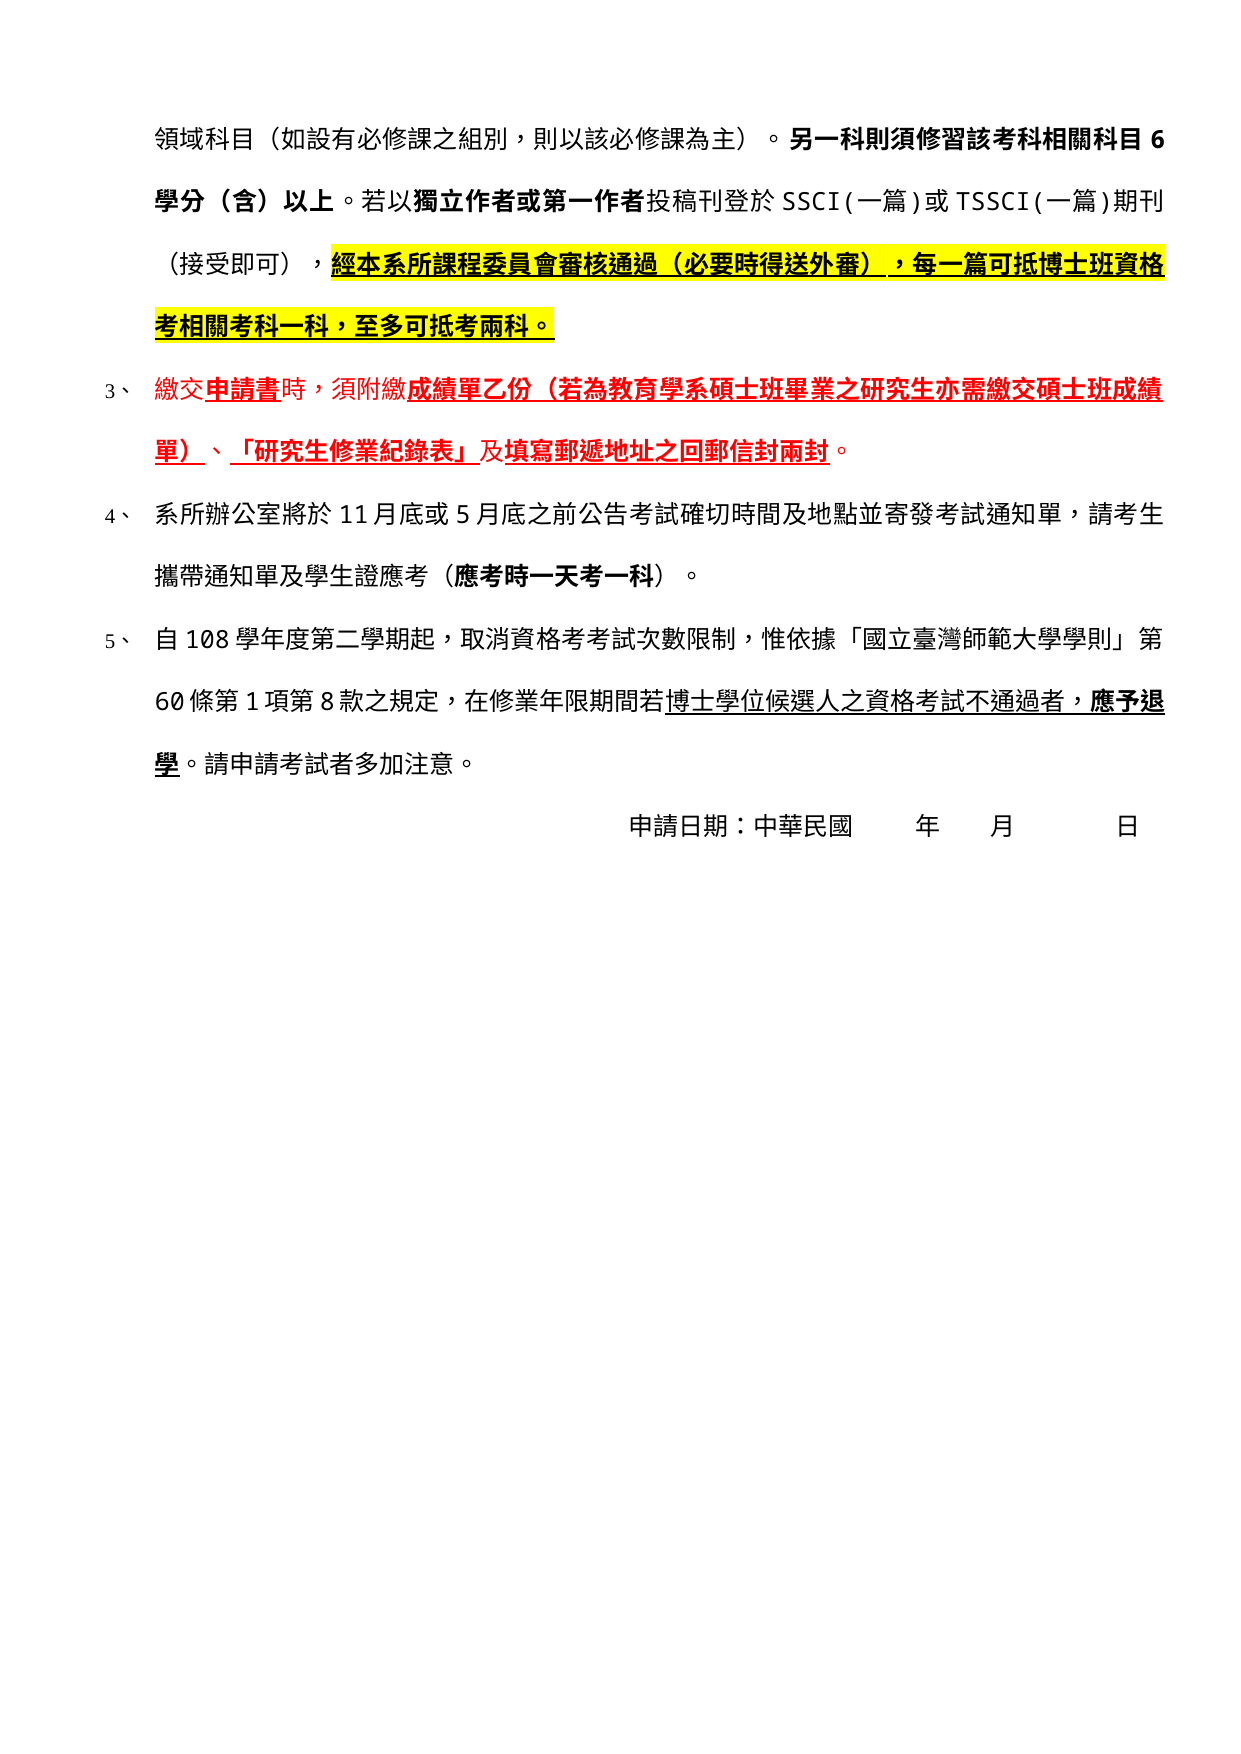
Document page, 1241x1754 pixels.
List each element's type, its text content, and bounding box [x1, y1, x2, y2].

text 申請日期：中華民國 年 月 日 [75, 783, 1140, 846]
list 自108學年度第二學期起，取消資格考考試次數限制，惟依據「國立臺灣師範大學學則」第60條第1項第8款之規定，在修業年限期間若博士學位候選人之資格考試不通過者，應予退學。請申請考試者多加注意。 [104, 596, 1165, 783]
list 領域科目（如設有必修課之組別，則以該必修課為主）。另一科則須修習該考科相關科目6學分（含）以上。若以獨立作者或第一作者投稿刊登於SSCI(一篇)或TSSCI(一篇)期刊（接受即可），經本系所課程委員會審核通過（必要時得送外審），每一篇可抵博士班資格考相關考科一科，至多可抵考兩科。 [104, 96, 1165, 346]
list 系所辦公室將於11月底或5月底之前公告考試確切時間及地點並寄發考試通知單，請考生攜帶通知單及學生證應考（應考時一天考一科）。 [104, 471, 1165, 596]
list 繳交申請書時，須附繳成績單乙份（若為教育學系碩士班畢業之研究生亦需繳交碩士班成績單）、「研究生修業紀錄表」及填寫郵遞地址之回郵信封兩封。 [104, 346, 1165, 471]
